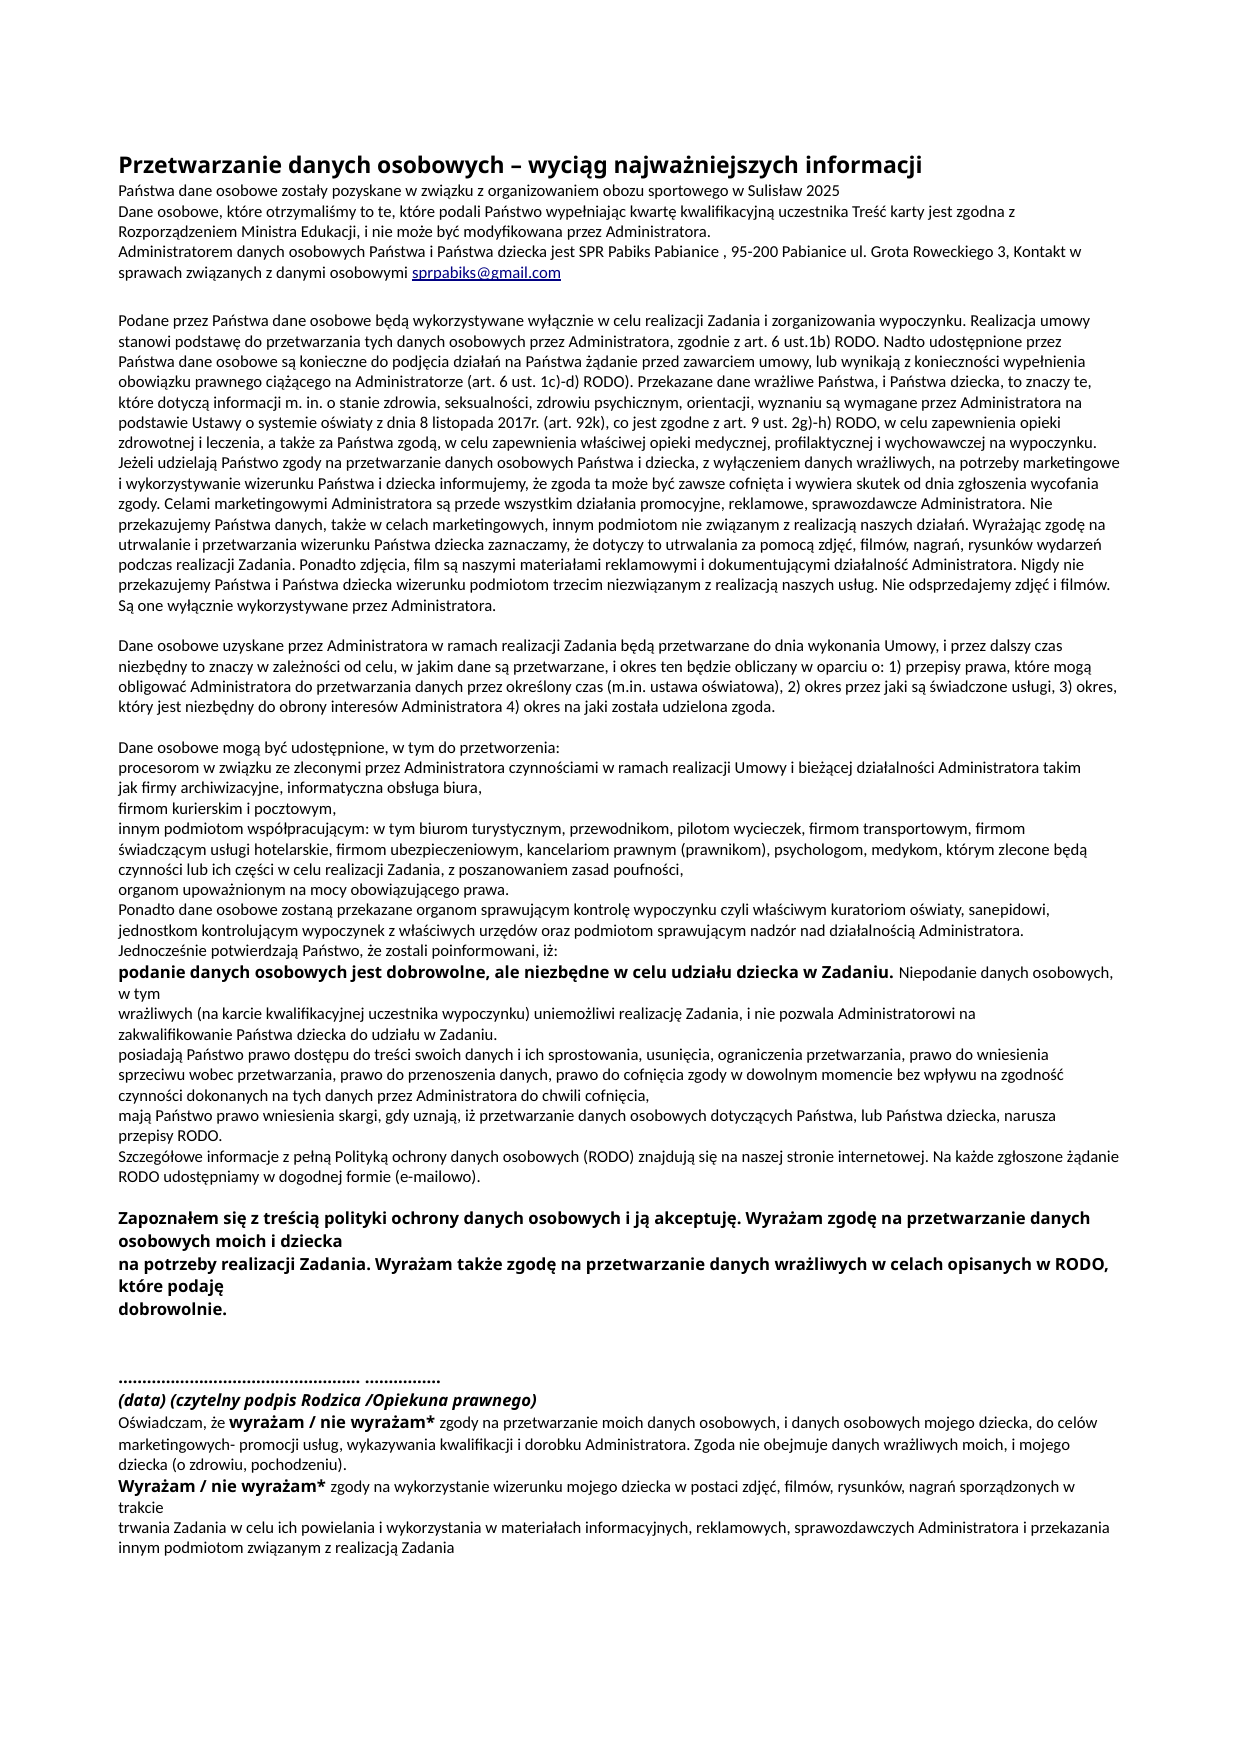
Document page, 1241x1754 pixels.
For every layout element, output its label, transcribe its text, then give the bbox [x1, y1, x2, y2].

text Zapoznałem się z treścią polityki ochrony danych osobowych i ją akceptuję. Wyrażam zgodę na przetwarzanie danych osobowych moich i dziecka [118, 1207, 1122, 1252]
text zdrowotnej i leczenia, a także za Państwa zgodą, w celu zapewnienia właściwej opieki medycznej, profilaktycznej i wychowawczej na wypoczynku. [118, 432, 1122, 453]
text niezbędny to znaczy w zależności od celu, w jakim dane są przetwarzane, i okres ten będzie obliczany w oparciu o: 1) przepisy prawa, które mogą [118, 656, 1122, 676]
text zakwalifikowanie Państwa dziecka do udziału w Zadaniu. [118, 1024, 1122, 1044]
text Rozporządzeniem Ministra Edukacji, i nie może być modyfikowana przez Administratora. [118, 221, 1122, 242]
text stanowi podstawę do przetwarzania tych danych osobowych przez Administratora, zgodnie z art. 6 ust.1b) RODO. Nadto udostępnione przez [118, 331, 1122, 351]
text podanie danych osobowych jest dobrowolne, ale niezbędne w celu udziału dziecka w Zadaniu. Niepodanie danych osobowych, w tym [118, 961, 1122, 1004]
text wrażliwych (na karcie kwalifikacyjnej uczestnika wypoczynku) uniemożliwi realizację Zadania, i nie pozwala Administratorowi na [118, 1004, 1122, 1024]
text Przetwarzanie danych osobowych – wyciąg najważniejszych informacji [118, 149, 1122, 181]
text Dane osobowe mogą być udostępnione, w tym do przetworzenia: [118, 737, 1122, 757]
text Administratorem danych osobowych Państwa i Państwa dziecka jest SPR Pabiks Pabianice , 95-200 Pabianice ul. Grota Roweckiego 3, Kontakt w [118, 242, 1122, 262]
text Jednocześnie potwierdzają Państwo, że zostali poinformowani, iż: [118, 940, 1122, 961]
text Państwa dane osobowe są konieczne do podjęcia działań na Państwa żądanie przed zawarciem umowy, lub wynikają z konieczności wypełnienia [118, 351, 1122, 372]
text marketingowych- promocji usług, wykazywania kwalifikacji i dorobku Administratora. Zgoda nie obejmuje danych wrażliwych moich, i mojego [118, 1434, 1122, 1454]
text Ponadto dane osobowe zostaną przekazane organom sprawującym kontrolę wypoczynku czyli właściwym kuratoriom oświaty, sanepidowi, [118, 900, 1122, 920]
text (data) (czytelny podpis Rodzica /Opiekuna prawnego) [118, 1388, 1122, 1411]
text posiadają Państwo prawo dostępu do treści swoich danych i ich sprostowania, usunięcia, ograniczenia przetwarzania, prawo do wniesienia [118, 1044, 1122, 1064]
text obligować Administratora do przetwarzania danych przez określony czas (m.in. ustawa oświatowa), 2) okres przez jaki są świadczone usługi, 3) okres, [118, 676, 1122, 697]
text mają Państwo prawo wniesienia skargi, gdy uznają, iż przetwarzanie danych osobowych dotyczących Państwa, lub Państwa dziecka, narusza [118, 1105, 1122, 1126]
text innym podmiotom związanym z realizacją Zadania [118, 1538, 1122, 1558]
text obowiązku prawnego ciążącego na Administratorze (art. 6 ust. 1c)-d) RODO). Przekazane dane wrażliwe Państwa, i Państwa dziecka, to znaczy te, [118, 372, 1122, 392]
text Szczegółowe informacje z pełną Polityką ochrony danych osobowych (RODO) znajdują się na naszej stronie internetowej. Na każde zgłoszone żądanie [118, 1146, 1122, 1166]
text który jest niezbędny do obrony interesów Administratora 4) okres na jaki została udzielona zgoda. [118, 697, 1122, 717]
text utrwalanie i przetwarzania wizerunku Państwa dziecka zaznaczamy, że dotyczy to utrwalania za pomocą zdjęć, filmów, nagrań, rysunków wydarzeń [118, 534, 1122, 554]
text Oświadczam, że wyrażam / nie wyrażam* zgody na przetwarzanie moich danych osobowych, i danych osobowych mojego dziecka, do celów [118, 1411, 1122, 1434]
text dziecka (o zdrowiu, pochodzeniu). [118, 1454, 1122, 1474]
text Państwa dane osobowe zostały pozyskane w związku z organizowaniem obozu sportowego w Sulisław 2025 [118, 181, 1122, 201]
text Wyrażam / nie wyrażam* zgody na wykorzystanie wizerunku mojego dziecka w postaci zdjęć, filmów, rysunków, nagrań sporządzonych w trakcie [118, 1474, 1122, 1517]
text czynności lub ich części w celu realizacji Zadania, z poszanowaniem zasad poufności, [118, 859, 1122, 879]
text procesorom w związku ze zleconymi przez Administratora czynnościami w ramach realizacji Umowy i bieżącej działalności Administratora takim [118, 757, 1122, 778]
text czynności dokonanych na tych danych przez Administratora do chwili cofnięcia, [118, 1085, 1122, 1105]
text jednostkom kontrolującym wypoczynek z właściwych urzędów oraz podmiotom sprawującym nadzór nad działalnością Administratora. [118, 920, 1122, 940]
text innym podmiotom współpracującym: w tym biurom turystycznym, przewodnikom, pilotom wycieczek, firmom transportowym, firmom [118, 818, 1122, 839]
text RODO udostępniamy w dogodnej formie (e-mailowo). [118, 1166, 1122, 1186]
text trwania Zadania w celu ich powielania i wykorzystania w materiałach informacyjnych, reklamowych, sprawozdawczych Administratora i przekazania [118, 1517, 1122, 1538]
text Podane przez Państwa dane osobowe będą wykorzystywane wyłącznie w celu realizacji Zadania i zorganizowania wypoczynku. Realizacja umowy [118, 311, 1122, 331]
text dobrowolnie. [118, 1298, 1122, 1320]
text organom upoważnionym na mocy obowiązującego prawa. [118, 879, 1122, 900]
text Dane osobowe, które otrzymaliśmy to te, które podali Państwo wypełniając kwartę kwalifikacyjną uczestnika Treść karty jest zgodna z [118, 201, 1122, 221]
text przekazujemy Państwa danych, także w celach marketingowych, innym podmiotom nie związanym z realizacją naszych działań. Wyrażając zgodę na [118, 514, 1122, 534]
text podstawie Ustawy o systemie oświaty z dnia 8 listopada 2017r. (art. 92k), co jest zgodne z art. 9 ust. 2g)-h) RODO, w celu zapewnienia opieki [118, 412, 1122, 432]
text zgody. Celami marketingowymi Administratora są przede wszystkim działania promocyjne, reklamowe, sprawozdawcze Administratora. Nie [118, 493, 1122, 514]
text sprzeciwu wobec przetwarzania, prawo do przenoszenia danych, prawo do cofnięcia zgody w dowolnym momencie bez wpływu na zgodność [118, 1064, 1122, 1085]
text firmom kurierskim i pocztowym, [118, 798, 1122, 818]
text Są one wyłącznie wykorzystywane przez Administratora. [118, 595, 1122, 615]
text jak firmy archiwizacyjne, informatyczna obsługa biura, [118, 778, 1122, 798]
text Dane osobowe uzyskane przez Administratora w ramach realizacji Zadania będą przetwarzane do dnia wykonania Umowy, i przez dalszy czas [118, 636, 1122, 656]
text podczas realizacji Zadania. Ponadto zdjęcia, film są naszymi materiałami reklamowymi i dokumentującymi działalność Administratora. Nigdy nie [118, 554, 1122, 575]
text …………………………………………… ….………… [118, 1366, 1122, 1388]
text które dotyczą informacji m. in. o stanie zdrowia, seksualności, zdrowiu psychicznym, orientacji, wyznaniu są wymagane przez Administratora na [118, 392, 1122, 412]
text przepisy RODO. [118, 1126, 1122, 1146]
text sprawach związanych z danymi osobowymi sprpabiks@gmail.com [118, 262, 1122, 282]
text Jeżeli udzielają Państwo zgody na przetwarzanie danych osobowych Państwa i dziecka, z wyłączeniem danych wrażliwych, na potrzeby marketingowe [118, 453, 1122, 473]
text i wykorzystywanie wizerunku Państwa i dziecka informujemy, że zgoda ta może być zawsze cofnięta i wywiera skutek od dnia zgłoszenia wycofania [118, 473, 1122, 493]
text na potrzeby realizacji Zadania. Wyrażam także zgodę na przetwarzanie danych wrażliwych w celach opisanych w RODO, które podaję [118, 1252, 1122, 1298]
text świadczącym usługi hotelarskie, firmom ubezpieczeniowym, kancelariom prawnym (prawnikom), psychologom, medykom, którym zlecone będą [118, 839, 1122, 859]
text przekazujemy Państwa i Państwa dziecka wizerunku podmiotom trzecim niezwiązanym z realizacją naszych usług. Nie odsprzedajemy zdjęć i filmów. [118, 575, 1122, 595]
